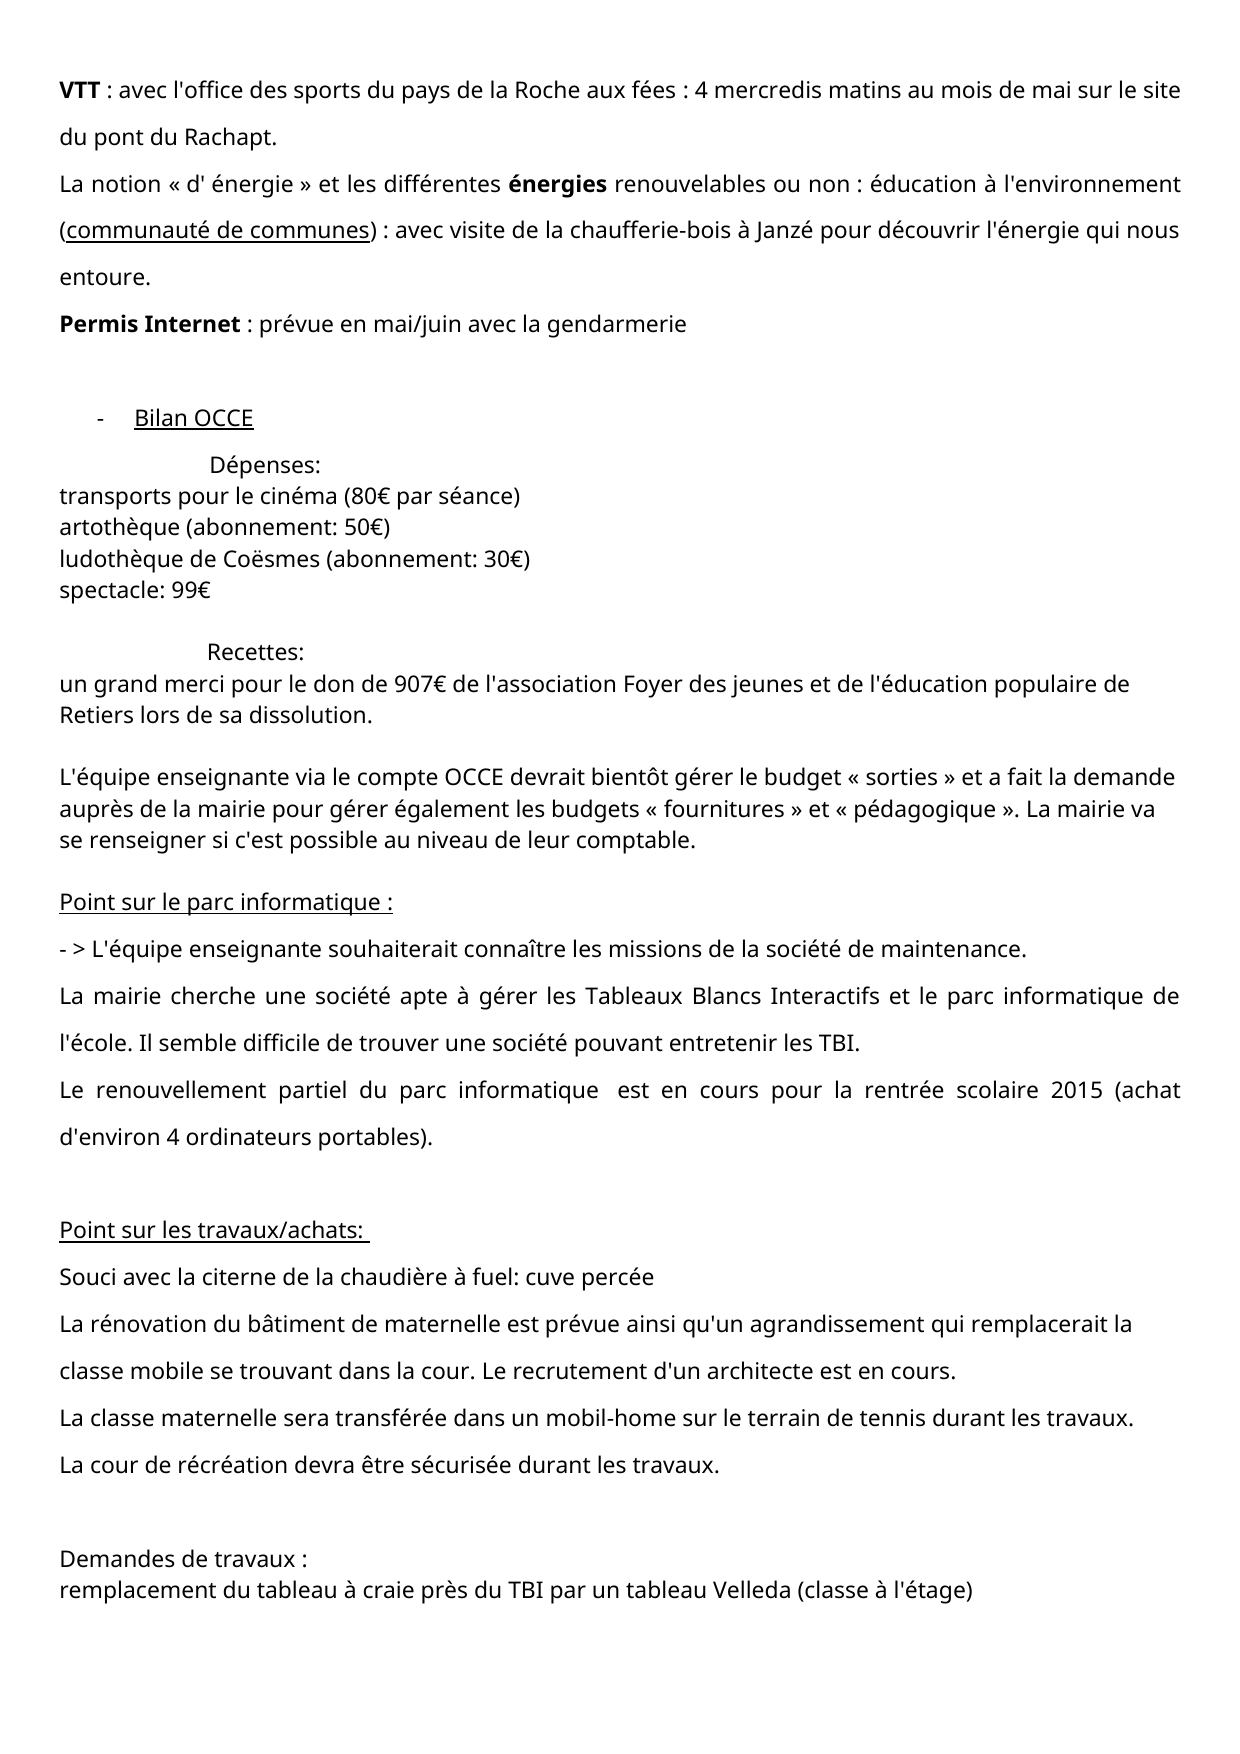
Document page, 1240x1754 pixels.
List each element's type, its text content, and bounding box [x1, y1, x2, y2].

list Point sur le parc informatique : [59, 886, 1181, 918]
text transports pour le cinéma (80€ par séance) [59, 480, 1181, 511]
text un grand merci pour le don de 907€ de l'association Foyer des jeunes et de l'éducation populaire de Retiers lors de sa dissolution. [59, 668, 1181, 730]
text Demandes de travaux : [59, 1543, 1181, 1574]
text Recettes: [59, 636, 1181, 668]
text La notion « d' énergie » et les différentes énergies renouvelables ou non : éducation à l'environnement (communauté de communes) : avec visite de la chaufferie-bois à Janzé pour découvrir l'énergie qui nous entoure. [59, 168, 1181, 293]
text L'équipe enseignante via le compte OCCE devrait bientôt gérer le budget « sorties » et a fait la demande auprès de la mairie pour gérer également les budgets « fournitures » et « pédagogique ». La mairie va se renseigner si c'est possible au niveau de leur comptable. [59, 761, 1181, 855]
text La cour de récréation devra être sécurisée durant les travaux. [59, 1449, 1181, 1480]
text remplacement du tableau à craie près du TBI par un tableau Velleda (classe à l'étage) [59, 1574, 1181, 1605]
list Bilan OCCE [97, 402, 1181, 433]
text VTT : avec l'office des sports du pays de la Roche aux fées : 4 mercredis matins au mois de mai sur le site du pont du Rachapt. [59, 74, 1181, 152]
text - > L'équipe enseignante souhaiterait connaître les missions de la société de maintenance. [59, 933, 1181, 964]
text ludothèque de Coësmes (abonnement: 30€) [59, 543, 1181, 574]
text Permis Internet : prévue en mai/juin avec la gendarmerie [59, 308, 1181, 339]
list Dépenses: [172, 449, 1181, 480]
text spectacle: 99€ [59, 574, 1181, 605]
list Point sur les travaux/achats: [59, 1214, 1181, 1246]
text La mairie cherche une société apte à gérer les Tableaux Blancs Interactifs et le parc informatique de l'école. Il semble difficile de trouver une société pouvant entretenir les TBI. [59, 980, 1181, 1058]
text Le renouvellement partiel du parc informatique est en cours pour la rentrée scolaire 2015 (achat d'environ 4 ordinateurs portables). [59, 1074, 1181, 1152]
text La rénovation du bâtiment de maternelle est prévue ainsi qu'un agrandissement qui remplacerait la classe mobile se trouvant dans la cour. Le recrutement d'un architecte est en cours. [59, 1308, 1181, 1386]
text Souci avec la citerne de la chaudière à fuel: cuve percée [59, 1261, 1181, 1293]
text artothèque (abonnement: 50€) [59, 511, 1181, 543]
text La classe maternelle sera transférée dans un mobil-home sur le terrain de tennis durant les travaux. [59, 1402, 1181, 1433]
